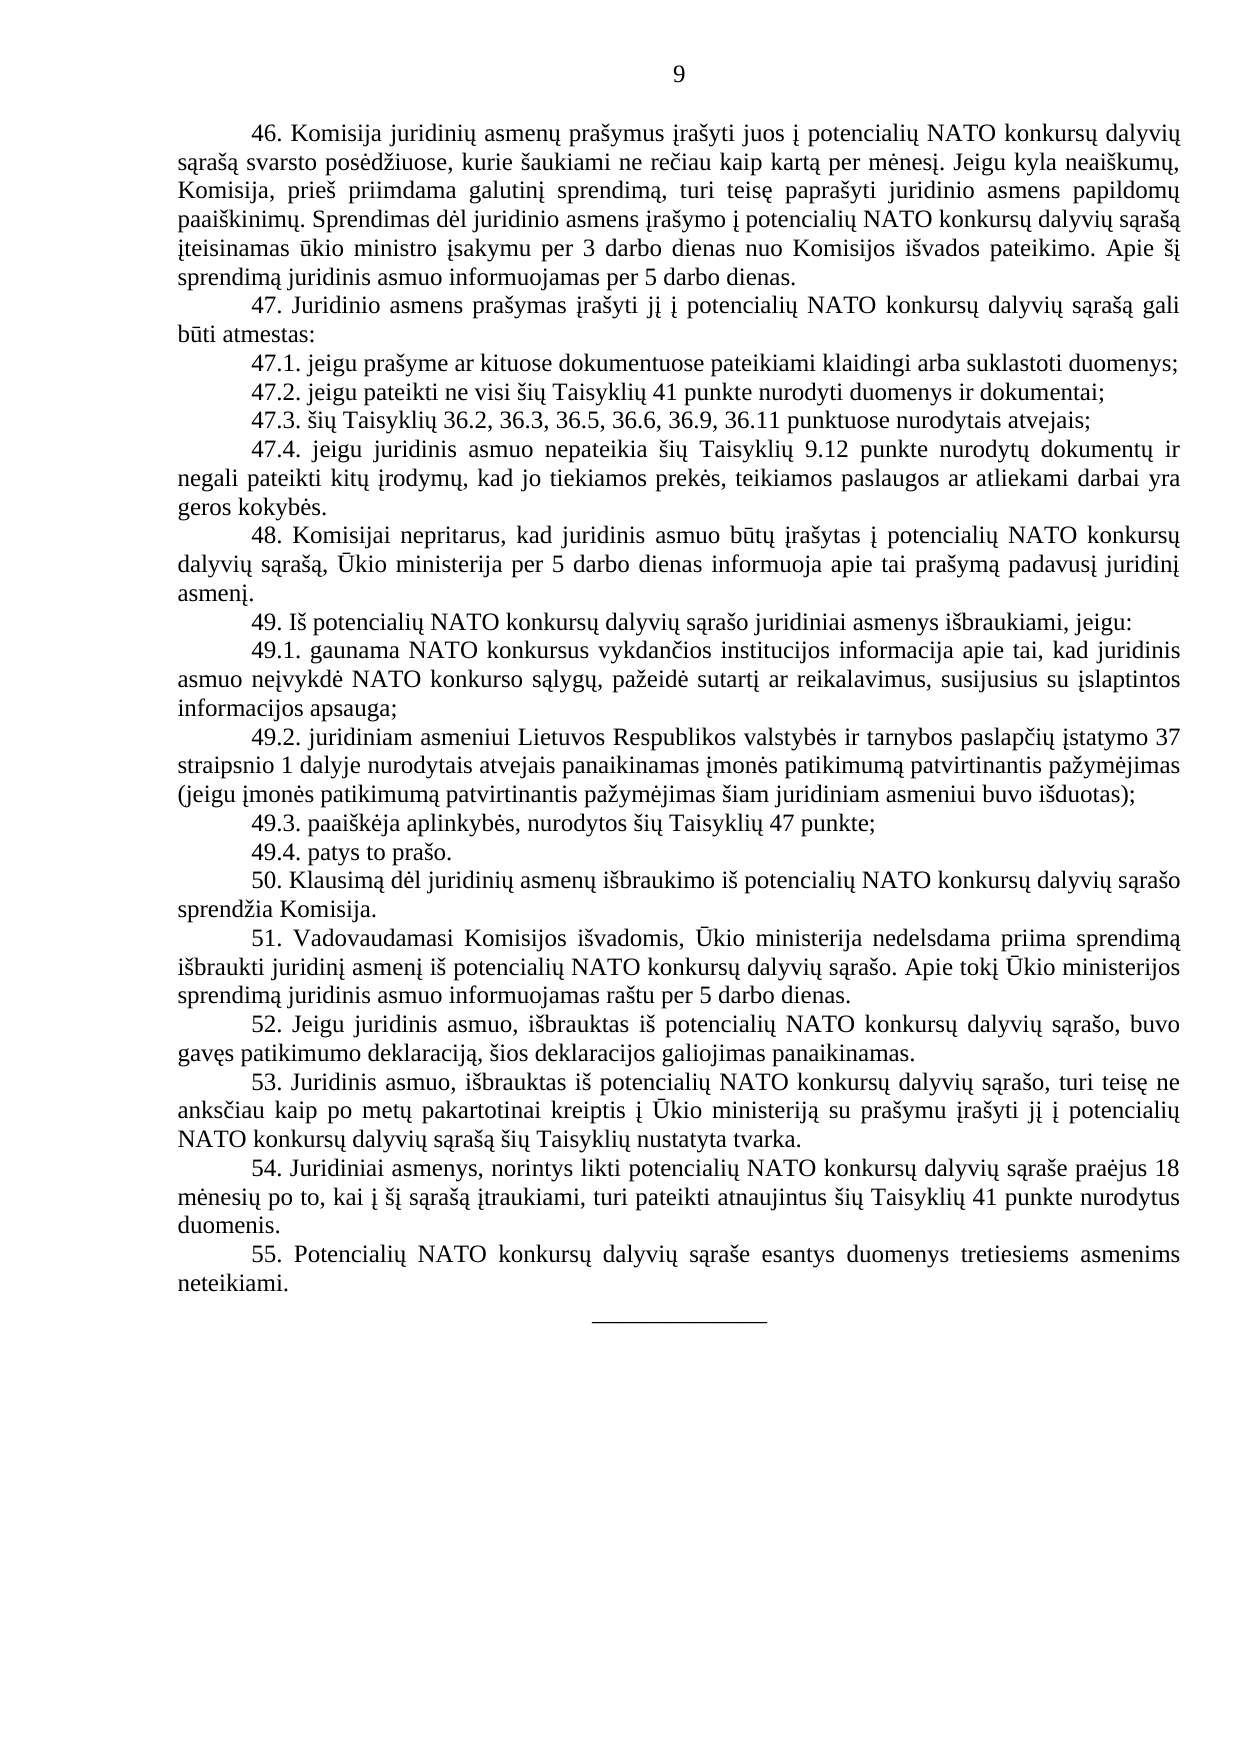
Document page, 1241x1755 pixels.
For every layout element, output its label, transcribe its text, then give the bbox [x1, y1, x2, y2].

text 51. Vadovaudamasi Komisijos išvadomis, Ūkio ministerija nedelsdama priima sprendimą išbraukti juridinį asmenį iš potencialių NATO konkursų dalyvių sąrašo. Apie tokį Ūkio ministerijos sprendimą juridinis asmuo informuojamas raštu per 5 darbo dienas. [177, 923, 1181, 1009]
text 52. Jeigu juridinis asmuo, išbrauktas iš potencialių NATO konkursų dalyvių sąrašo, buvo gavęs patikimumo deklaraciją, šios deklaracijos galiojimas panaikinamas. [177, 1009, 1181, 1067]
text 48. Komisijai nepritarus, kad juridinis asmuo būtų įrašytas į potencialių NATO konkursų dalyvių sąrašą, Ūkio ministerija per 5 darbo dienas informuoja apie tai prašymą padavusį juridinį asmenį. [177, 521, 1181, 607]
text 47.1. jeigu prašyme ar kituose dokumentuose pateikiami klaidingi arba suklastoti duomenys; [177, 348, 1181, 377]
text 49.3. paaiškėja aplinkybės, nurodytos šių Taisyklių 47 punkte; [177, 808, 1181, 837]
text 46. Komisija juridinių asmenų prašymus įrašyti juos į potencialių NATO konkursų dalyvių sąrašą svarsto posėdžiuose, kurie šaukiami ne rečiau kaip kartą per mėnesį. Jeigu kyla neaiškumų, Komisija, prieš priimdama galutinį sprendimą, turi teisę paprašyti juridinio asmens papildomų paaiškinimų. Sprendimas dėl juridinio asmens įrašymo į potencialių NATO konkursų dalyvių sąrašą įteisinamas ūkio ministro įsakymu per 3 darbo dienas nuo Komisijos išvados pateikimo. Apie šį sprendimą juridinis asmuo informuojamas per 5 darbo dienas. [177, 118, 1181, 291]
text 49. Iš potencialių NATO konkursų dalyvių sąrašo juridiniai asmenys išbraukiami, jeigu: [177, 607, 1181, 636]
text 47. Juridinio asmens prašymas įrašyti jį į potencialių NATO konkursų dalyvių sąrašą gali būti atmestas: [177, 291, 1181, 348]
text 47.3. šių Taisyklių 36.2, 36.3, 36.5, 36.6, 36.9, 36.11 punktuose nurodytais atvejais; [177, 406, 1181, 434]
text ______________ [177, 1297, 1181, 1326]
text 49.1. gaunama NATO konkursus vykdančios institucijos informacija apie tai, kad juridinis asmuo neįvykdė NATO konkurso sąlygų, pažeidė sutartį ar reikalavimus, susijusius su įslaptintos informacijos apsauga; [177, 636, 1181, 722]
text 55. Potencialių NATO konkursų dalyvių sąraše esantys duomenys tretiesiems asmenims neteikiami. [177, 1239, 1181, 1297]
text 54. Juridiniai asmenys, norintys likti potencialių NATO konkursų dalyvių sąraše praėjus 18 mėnesių po to, kai į šį sąrašą įtraukiami, turi pateikti atnaujintus šių Taisyklių 41 punkte nurodytus duomenis. [177, 1153, 1181, 1239]
text 47.2. jeigu pateikti ne visi šių Taisyklių 41 punkte nurodyti duomenys ir dokumentai; [177, 377, 1181, 406]
text 50. Klausimą dėl juridinių asmenų išbraukimo iš potencialių NATO konkursų dalyvių sąrašo sprendžia Komisija. [177, 866, 1181, 923]
text 53. Juridinis asmuo, išbrauktas iš potencialių NATO konkursų dalyvių sąrašo, turi teisę ne anksčiau kaip po metų pakartotinai kreiptis į Ūkio ministeriją su prašymu įrašyti jį į potencialių NATO konkursų dalyvių sąrašą šių Taisyklių nustatyta tvarka. [177, 1067, 1181, 1153]
text 47.4. jeigu juridinis asmuo nepateikia šių Taisyklių 9.12 punkte nurodytų dokumentų ir negali pateikti kitų įrodymų, kad jo tiekiamos prekės, teikiamos paslaugos ar atliekami darbai yra geros kokybės. [177, 434, 1181, 521]
text 49.4. patys to prašo. [177, 837, 1181, 866]
text 49.2. juridiniam asmeniui Lietuvos Respublikos valstybės ir tarnybos paslapčių įstatymo 37 straipsnio 1 dalyje nurodytais atvejais panaikinamas įmonės patikimumą patvirtinantis pažymėjimas (jeigu įmonės patikimumą patvirtinantis pažymėjimas šiam juridiniam asmeniui buvo išduotas); [177, 722, 1181, 808]
